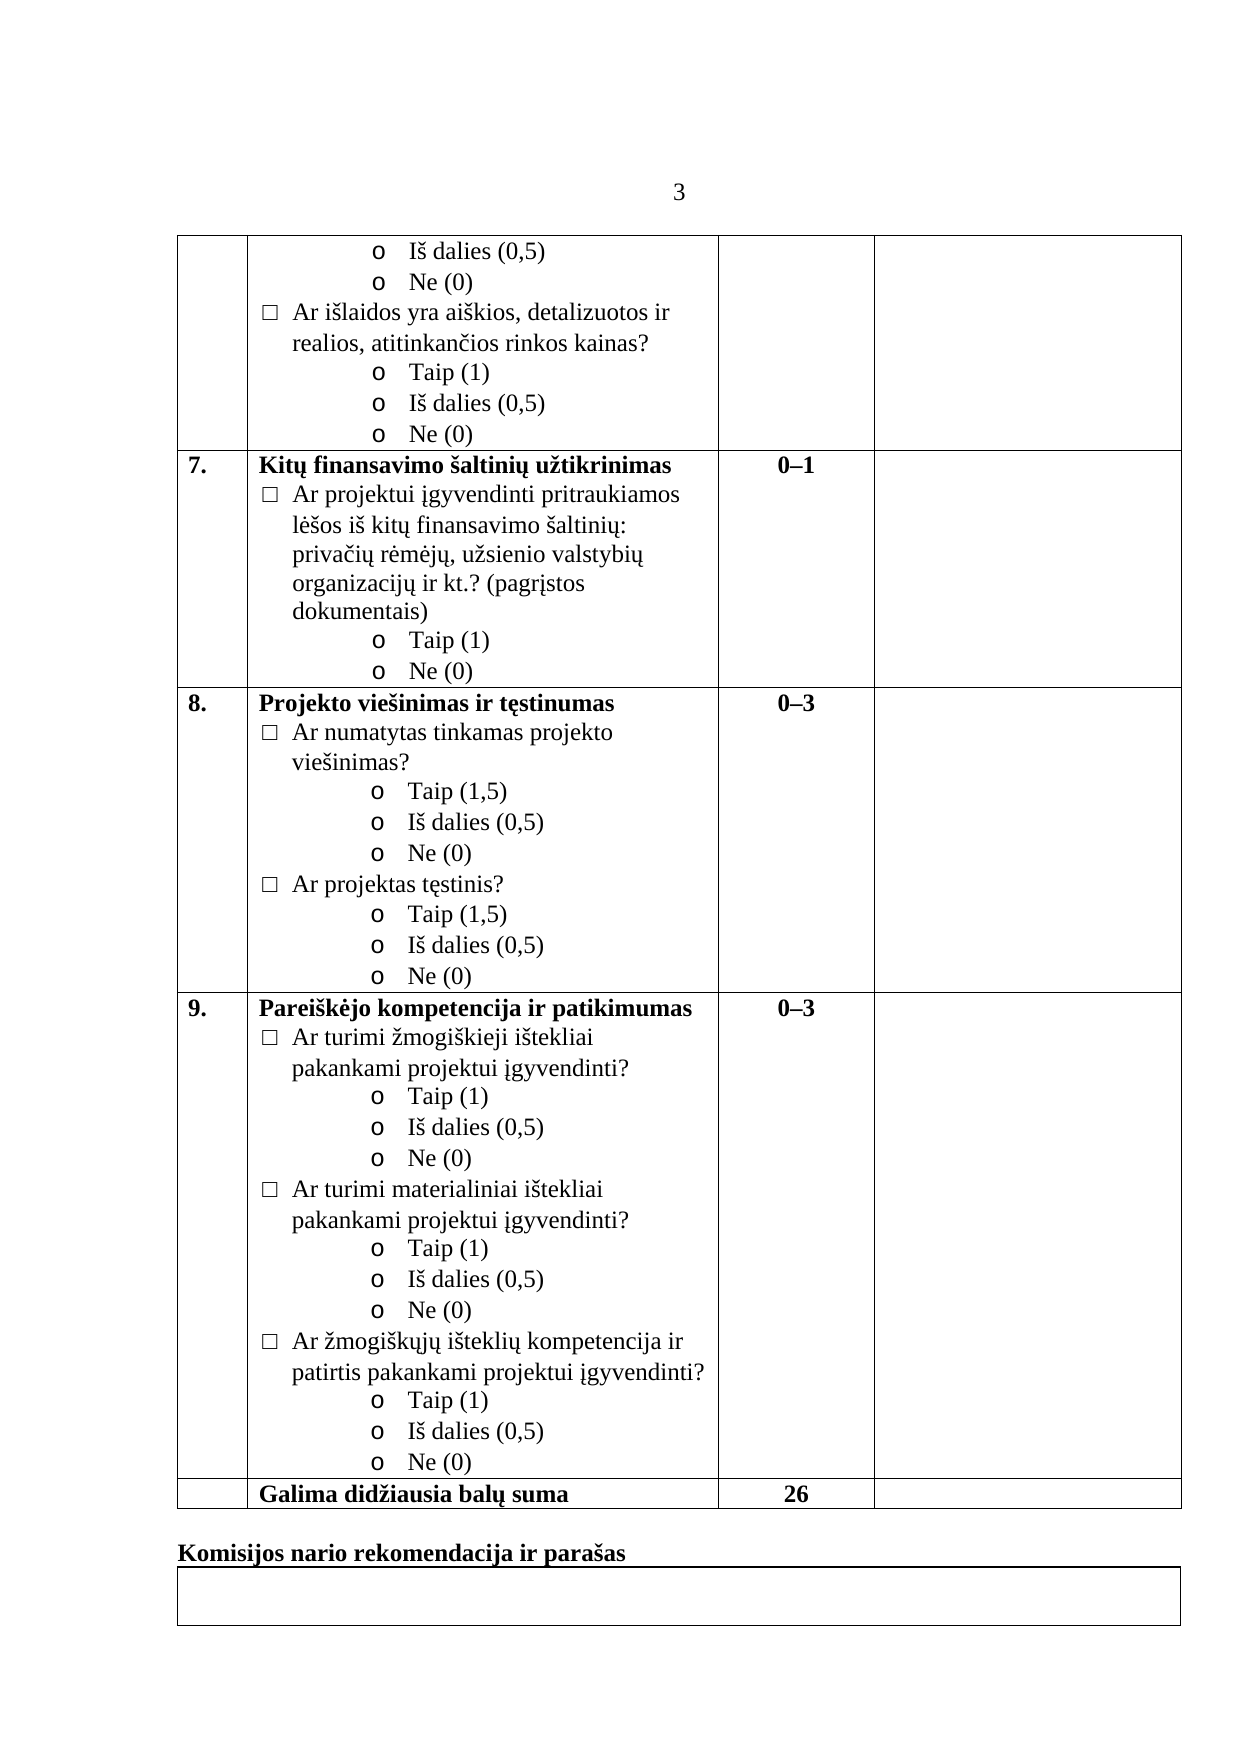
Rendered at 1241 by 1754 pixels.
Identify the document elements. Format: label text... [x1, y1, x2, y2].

table_cell [875, 1479, 1181, 1508]
table_cell [178, 1479, 247, 1508]
table_cell 0–1 [719, 451, 874, 687]
table_cell 0–3 [719, 993, 874, 1478]
table_header [178, 1568, 1180, 1625]
table_cell [875, 993, 1181, 1478]
table_cell [719, 236, 874, 449]
table_cell 7. [178, 451, 247, 687]
table_cell [875, 451, 1181, 687]
table_cell [875, 236, 1181, 449]
table_cell 8. [178, 688, 247, 992]
table_cell 0–3 [719, 688, 874, 992]
table_cell o Iš dalies (0,5) o Ne (0) □ Ar išlaidos yra aiškios, detalizuotos ir realios, atitinkančios rinkos kainas? o Taip (1) o Iš dalies (0,5) o Ne (0) [248, 236, 718, 449]
table_cell [875, 688, 1181, 992]
text Komisijos nario rekomendacija ir parašas [177, 1538, 1181, 1566]
table_cell Galima didžiausia balų suma [248, 1479, 718, 1508]
table_cell Kitų finansavimo šaltinių užtikrinimas □ Ar projektui įgyvendinti pritraukiamos lėšos iš kitų finansavimo šaltinių: privačių rėmėjų, užsienio valstybių organizacijų ir kt.? (pagrįstos dokumentais) o Taip (1) o Ne (0) [248, 451, 718, 687]
table_cell [178, 236, 247, 449]
table_cell 9. [178, 993, 247, 1478]
table_cell Projekto viešinimas ir tęstinumas □ Ar numatytas tinkamas projekto viešinimas? o Taip (1,5) o Iš dalies (0,5) o Ne (0) □ Ar projektas tęstinis? o Taip (1,5) o Iš dalies (0,5) o Ne (0) [248, 688, 718, 992]
table_cell Pareiškėjo kompetencija ir patikimumas □ Ar turimi žmogiškieji ištekliai pakankami projektui įgyvendinti? o Taip (1) o Iš dalies (0,5) o Ne (0) □ Ar turimi materialiniai ištekliai pakankami projektui įgyvendinti? o Taip (1) o Iš dalies (0,5) o Ne (0) □ Ar žmogiškųjų išteklių kompetencija ir patirtis pakankami projektui įgyvendinti? o Taip (1) o Iš dalies (0,5) o Ne (0) [248, 993, 718, 1478]
table_cell 26 [719, 1479, 874, 1508]
